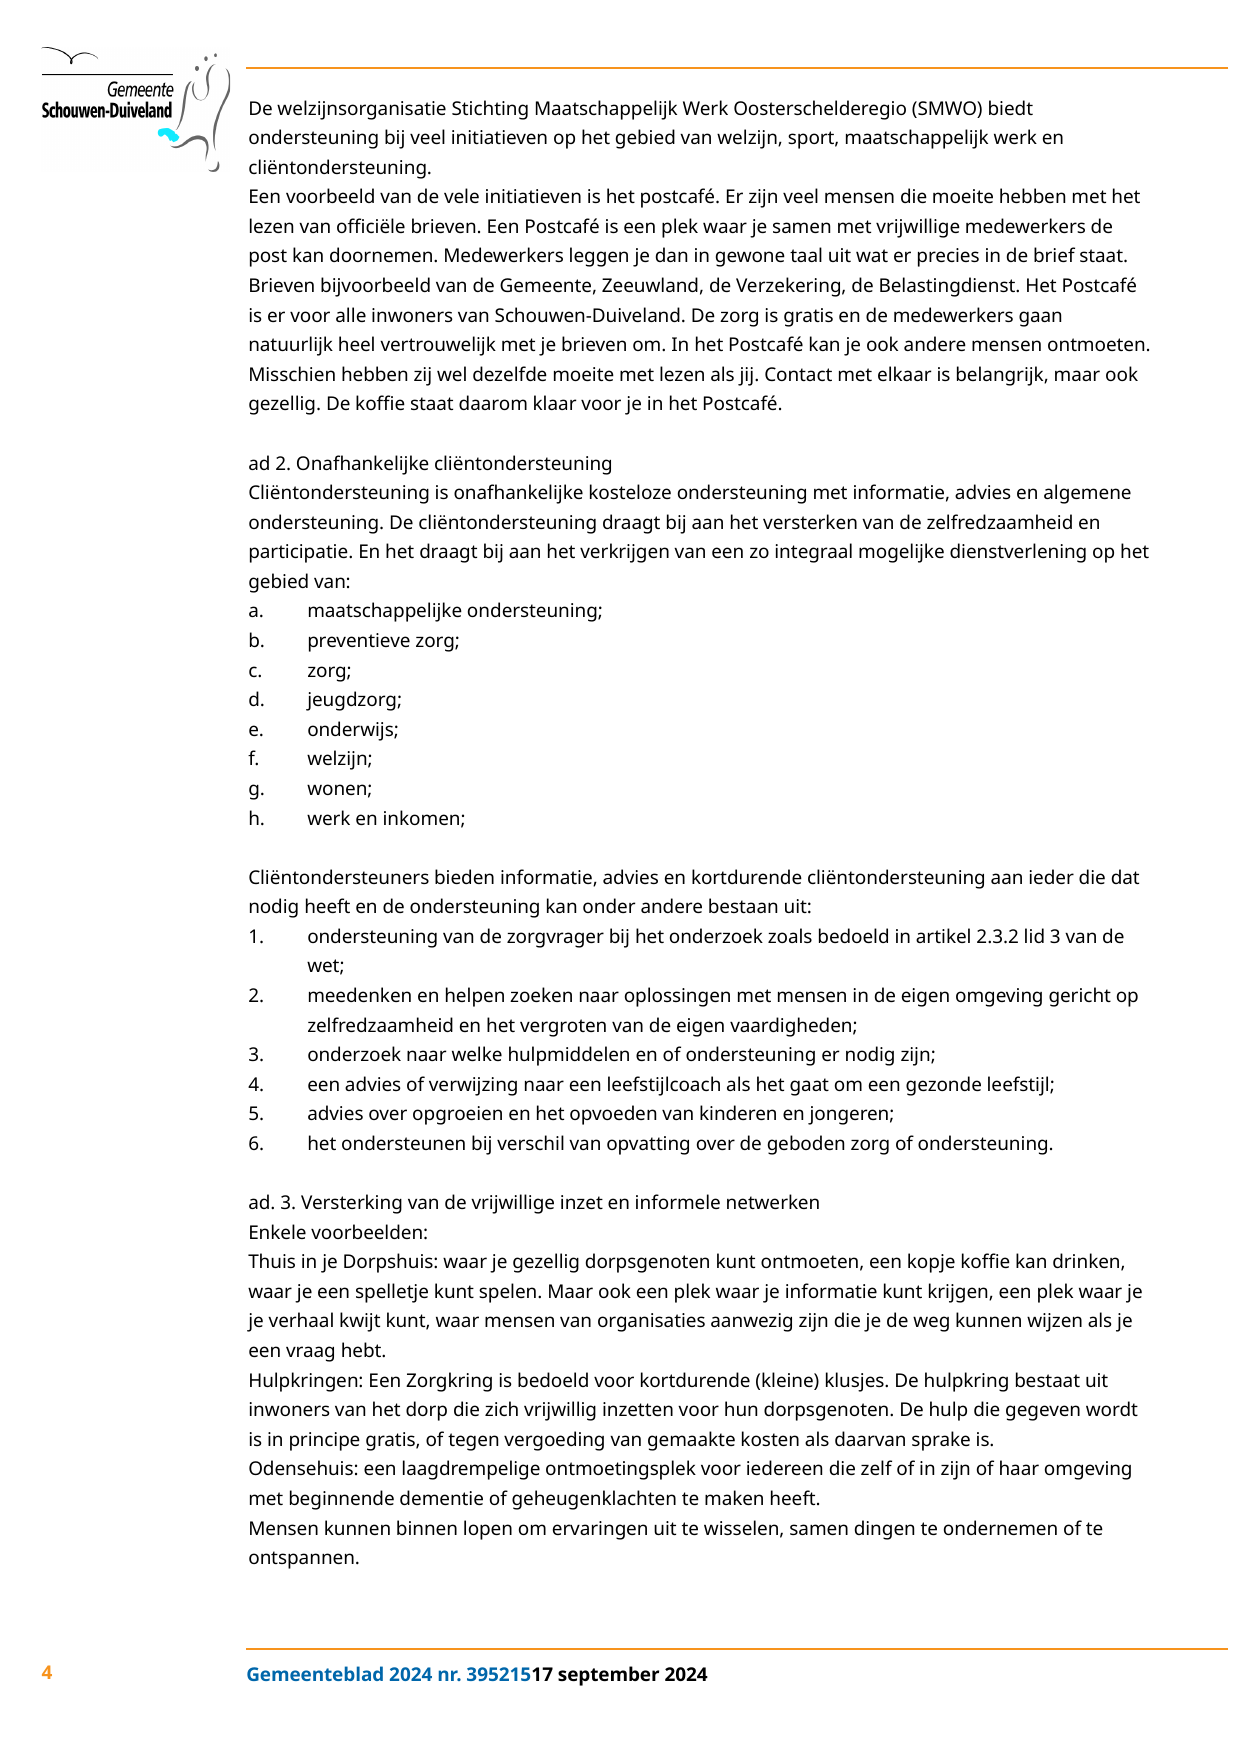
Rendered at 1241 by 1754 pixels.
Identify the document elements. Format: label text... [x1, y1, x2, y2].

text Cliëntondersteuners bieden informatie, advies en kortdurende cliëntondersteuning aan ieder die dat nodig heeft en de ondersteuning kan onder andere bestaan uit: [248, 864, 1152, 919]
list jeugdzorg; [248, 686, 1152, 712]
list ondersteuning van de zorgvrager bij het onderzoek zoals bedoeld in artikel 2.3.2 lid 3 van de wet; [248, 923, 1152, 978]
list werk en inkomen; [248, 805, 1152, 831]
text Thuis in je Dorpshuis: waar je gezellig dorpsgenoten kunt ontmoeten, een kopje koffie kan drinken, waar je een spelletje kunt spelen. Maar ook een plek waar je informatie kunt krijgen, een plek waar je je verhaal kwijt kunt, waar mensen van organisaties aanwezig zijn die je de weg kunnen wijzen als je een vraag hebt. [248, 1248, 1152, 1363]
text Odensehuis: een laagdrempelige ontmoetingsplek voor iedereen die zelf of in zijn of haar omgeving met beginnende dementie of geheugenklachten te maken heeft. [248, 1456, 1152, 1511]
text Cliëntondersteuning is onafhankelijke kosteloze ondersteuning met informatie, advies en algemene ondersteuning. De cliëntondersteuning draagt bij aan het versterken van de zelfredzaamheid en participatie. En het draagt bij aan het verkrijgen van een zo integraal mogelijke dienstverlening op het gebied van: [248, 479, 1152, 594]
list meedenken en helpen zoeken naar oplossingen met mensen in de eigen omgeving gericht op zelfredzaamheid en het vergroten van de eigen vaardigheden; [248, 982, 1152, 1038]
list een advies of verwijzing naar een leefstijlcoach als het gaat om een gezonde leefstijl; [248, 1071, 1152, 1097]
text ad 2. Onafhankelijke cliëntondersteuning [248, 450, 1152, 476]
list onderwijs; [248, 716, 1152, 742]
list onderzoek naar welke hulpmiddelen en of ondersteuning er nodig zijn; [248, 1041, 1152, 1067]
list wonen; [248, 775, 1152, 801]
text Enkele voorbeelden: [248, 1219, 1152, 1245]
text De welzijnsorganisatie Stichting Maatschappelijk Werk Oosterschelderegio (SMWO) biedt ondersteuning bij veel initiatieven op het gebied van welzijn, sport, maatschappelijk werk en cliëntondersteuning. [248, 95, 1152, 180]
text ad. 3. Versterking van de vrijwillige inzet en informele netwerken [248, 1189, 1152, 1215]
list advies over opgroeien en het opvoeden van kinderen en jongeren; [248, 1101, 1152, 1126]
list zorg; [248, 657, 1152, 683]
picture [41, 47, 231, 172]
list preventieve zorg; [248, 627, 1152, 653]
list het ondersteunen bij verschil van opvatting over de geboden zorg of ondersteuning. [248, 1130, 1152, 1156]
list welzijn; [248, 746, 1152, 771]
text Hulpkringen: Een Zorgkring is bedoeld voor kortdurende (kleine) klusjes. De hulpkring bestaat uit inwoners van het dorp die zich vrijwillig inzetten voor hun dorpsgenoten. De hulp die gegeven wordt is in principe gratis, of tegen vergoeding van gemaakte kosten als daarvan sprake is. [248, 1367, 1152, 1452]
list maatschappelijke ondersteuning; [248, 598, 1152, 623]
text Een voorbeeld van de vele initiatieven is het postcafé. Er zijn veel mensen die moeite hebben met het lezen van officiële brieven. Een Postcafé is een plek waar je samen met vrijwillige medewerkers de post kan doornemen. Medewerkers leggen je dan in gewone taal uit wat er precies in de brief staat. Brieven bijvoorbeeld van de Gemeente, Zeeuwland, de Verzekering, de Belastingdienst. Het Postcafé is er voor alle inwoners van Schouwen-Duiveland. De zorg is gratis en de medewerkers gaan natuurlijk heel vertrouwelijk met je brieven om. In het Postcafé kan je ook andere mensen ontmoeten. Misschien hebben zij wel dezelfde moeite met lezen als jij. Contact met elkaar is belangrijk, maar ook gezellig. De koffie staat daarom klaar voor je in het Postcafé. [248, 183, 1152, 416]
text Mensen kunnen binnen lopen om ervaringen uit te wisselen, samen dingen te ondernemen of te ontspannen. [248, 1515, 1152, 1570]
